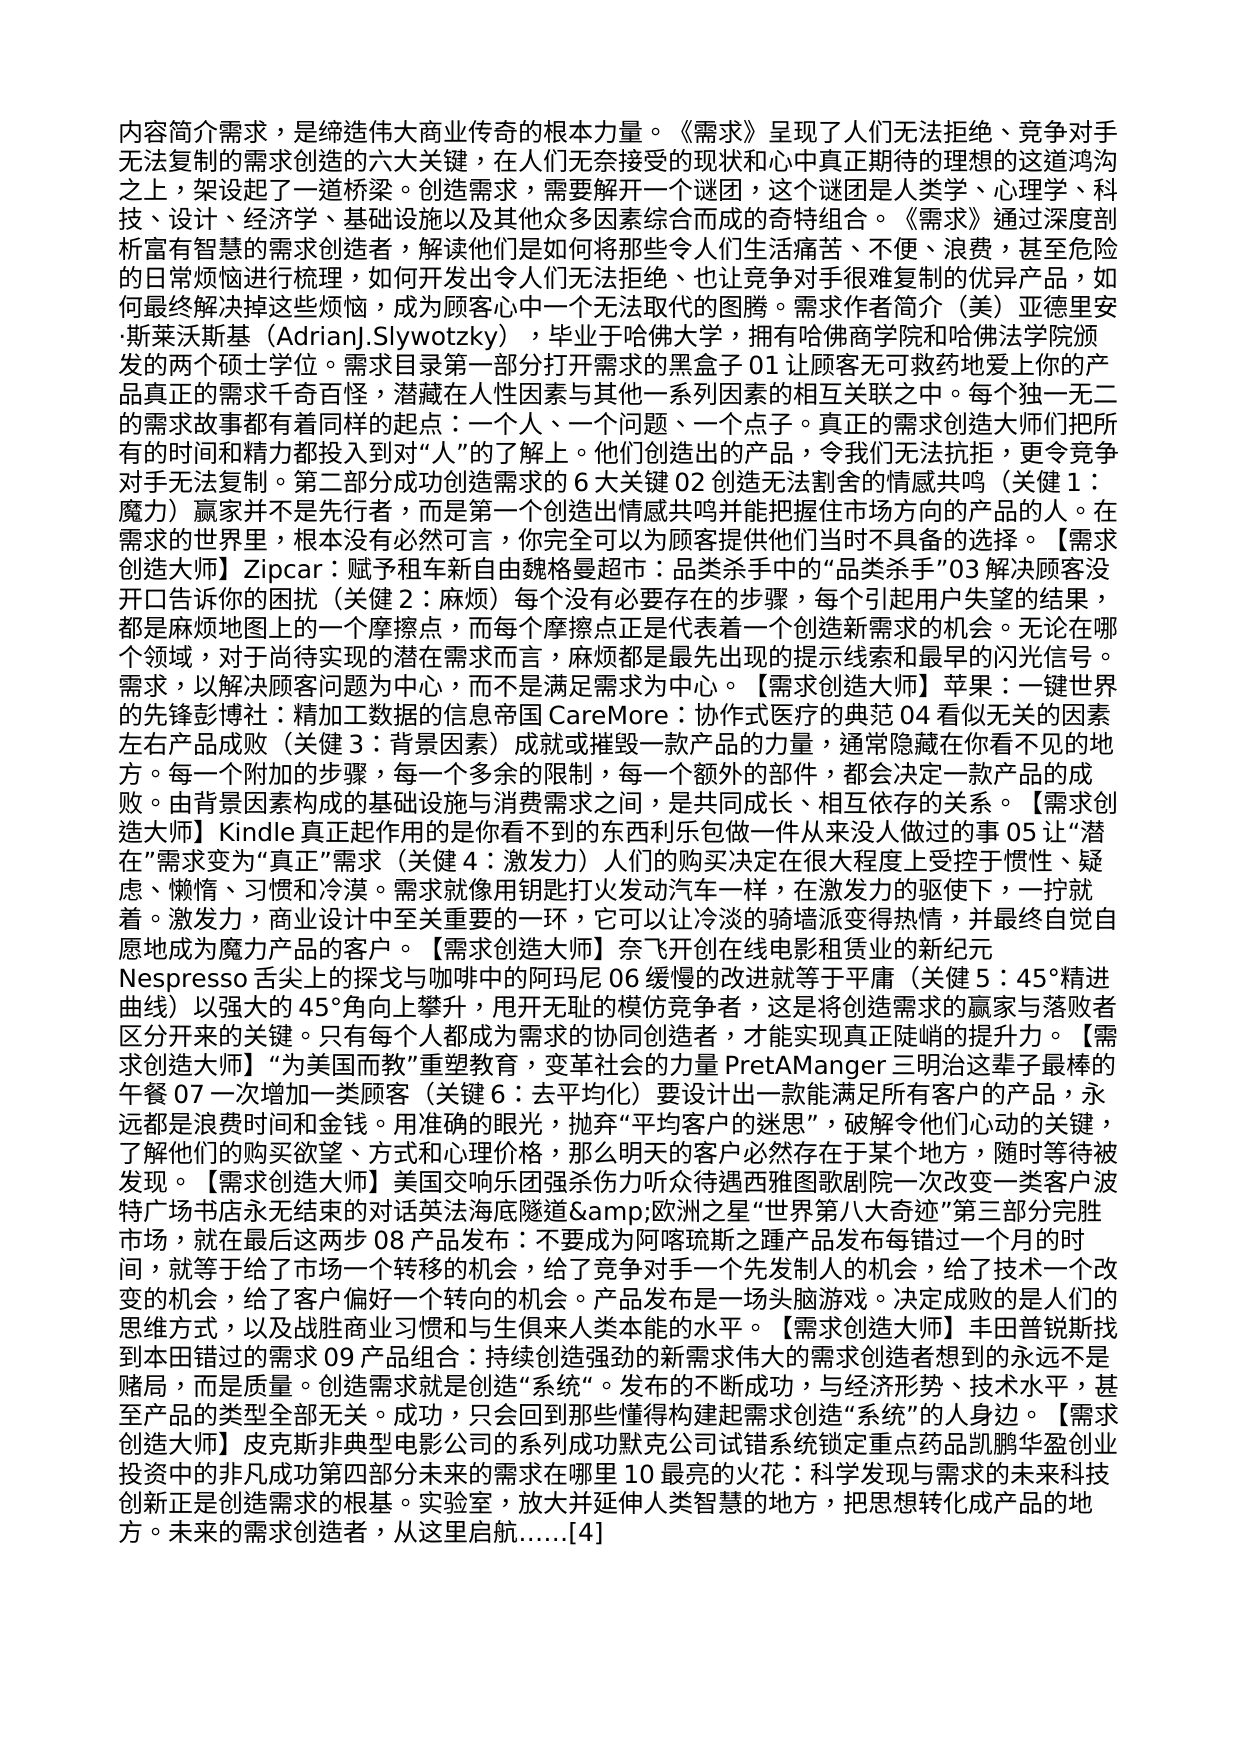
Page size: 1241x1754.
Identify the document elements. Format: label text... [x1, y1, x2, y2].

text 内容简介需求，是缔造伟大商业传奇的根本力量。《需求》呈现了人们无法拒绝、竞争对手无法复制的需求创造的六大关键，在人们无奈接受的现状和心中真正期待的理想的这道鸿沟之上，架设起了一道桥梁。创造需求，需要解开一个谜团，这个谜团是人类学、心理学、科技、设计、经济学、基础设施以及其他众多因素综合而成的奇特组合。《需求》通过深度剖析富有智慧的需求创造者，解读他们是如何将那些令人们生活痛苦、不便、浪费，甚至危险的日常烦恼进行梳理，如何开发出令人们无法拒绝、也让竞争对手很难复制的优异产品，如何最终解决掉这些烦恼，成为顾客心中一个无法取代的图腾。需求作者简介（美）亚德里安·斯莱沃斯基（AdrianJ.Slywotzky），毕业于哈佛大学，拥有哈佛商学院和哈佛法学院颁发的两个硕士学位。需求目录第一部分打开需求的黑盒子01让顾客无可救药地爱上你的产品真正的需求千奇百怪，潜藏在人性因素与其他一系列因素的相互关联之中。每个独一无二的需求故事都有着同样的起点：一个人、一个问题、一个点子。真正的需求创造大师们把所有的时间和精力都投入到对“人”的了解上。他们创造出的产品，令我们无法抗拒，更令竞争对手无法复制。第二部分成功创造需求的6大关键02创造无法割舍的情感共鸣（关健1：魔力）赢家并不是先行者，而是第一个创造出情感共鸣并能把握住市场方向的产品的人。在需求的世界里，根本没有必然可言，你完全可以为顾客提供他们当时不具备的选择。【需求创造大师】Zipcar：赋予租车新自由魏格曼超市：品类杀手中的“品类杀手”03解决顾客没开口告诉你的困扰（关健2：麻烦）每个没有必要存在的步骤，每个引起用户失望的结果，都是麻烦地图上的一个摩擦点，而每个摩擦点正是代表着一个创造新需求的机会。无论在哪个领域，对于尚待实现的潜在需求而言，麻烦都是最先出现的提示线索和最早的闪光信号。需求，以解决顾客问题为中心，而不是满足需求为中心。【需求创造大师】苹果：一键世界的先锋彭博社：精加工数据的信息帝国CareMore：协作式医疗的典范04看似无关的因素左右产品成败（关健3：背景因素）成就或摧毁一款产品的力量，通常隐藏在你看不见的地方。每一个附加的步骤，每一个多余的限制，每一个额外的部件，都会决定一款产品的成败。由背景因素构成的基础设施与消费需求之间，是共同成长、相互依存的关系。【需求创造大师】Kindle真正起作用的是你看不到的东西利乐包做一件从来没人做过的事05让“潜在”需求变为“真正”需求（关健4：激发力）人们的购买决定在很大程度上受控于惯性、疑虑、懒惰、习惯和冷漠。需求就像用钥匙打火发动汽车一样，在激发力的驱使下，一拧就着。激发力，商业设计中至关重要的一环，它可以让冷淡的骑墙派变得热情，并最终自觉自愿地成为魔力产品的客户。【需求创造大师】奈飞开创在线电影租赁业的新纪元Nespresso舌尖上的探戈与咖啡中的阿玛尼06缓慢的改进就等于平庸（关健5：45°精进曲线）以强大的45°角向上攀升，甩开无耻的模仿竞争者，这是将创造需求的赢家与落败者区分开来的关键。只有每个人都成为需求的协同创造者，才能实现真正陡峭的提升力。【需求创造大师】“为美国而教”重塑教育，变革社会的力量PretAManger三明治这辈子最棒的午餐07一次增加一类顾客（关键6：去平均化）要设计出一款能满足所有客户的产品，永远都是浪费时间和金钱。用准确的眼光，抛弃“平均客户的迷思”，破解令他们心动的关键，了解他们的购买欲望、方式和心理价格，那么明天的客户必然存在于某个地方，随时等待被发现。【需求创造大师】美国交响乐团强杀伤力听众待遇西雅图歌剧院一次改变一类客户波特广场书店永无结束的对话英法海底隧道&amp;欧洲之星“世界第八大奇迹”第三部分完胜市场，就在最后这两步08产品发布：不要成为阿喀琉斯之踵产品发布每错过一个月的时间，就等于给了市场一个转移的机会，给了竞争对手一个先发制人的机会，给了技术一个改变的机会，给了客户偏好一个转向的机会。产品发布是一场头脑游戏。决定成败的是人们的思维方式，以及战胜商业习惯和与生俱来人类本能的水平。【需求创造大师】丰田普锐斯找到本田错过的需求09产品组合：持续创造强劲的新需求伟大的需求创造者想到的永远不是赌局，而是质量。创造需求就是创造“系统“。发布的不断成功，与经济形势、技术水平，甚至产品的类型全部无关。成功，只会回到那些懂得构建起需求创造“系统”的人身边。【需求创造大师】皮克斯非典型电影公司的系列成功默克公司试错系统锁定重点药品凯鹏华盈创业投资中的非凡成功第四部分未来的需求在哪里10最亮的火花：科学发现与需求的未来科技创新正是创造需求的根基。实验室，放大并延伸人类智慧的地方，把思想转化成产品的地方。未来的需求创造者，从这里启航……[4] [118, 118, 1122, 1547]
